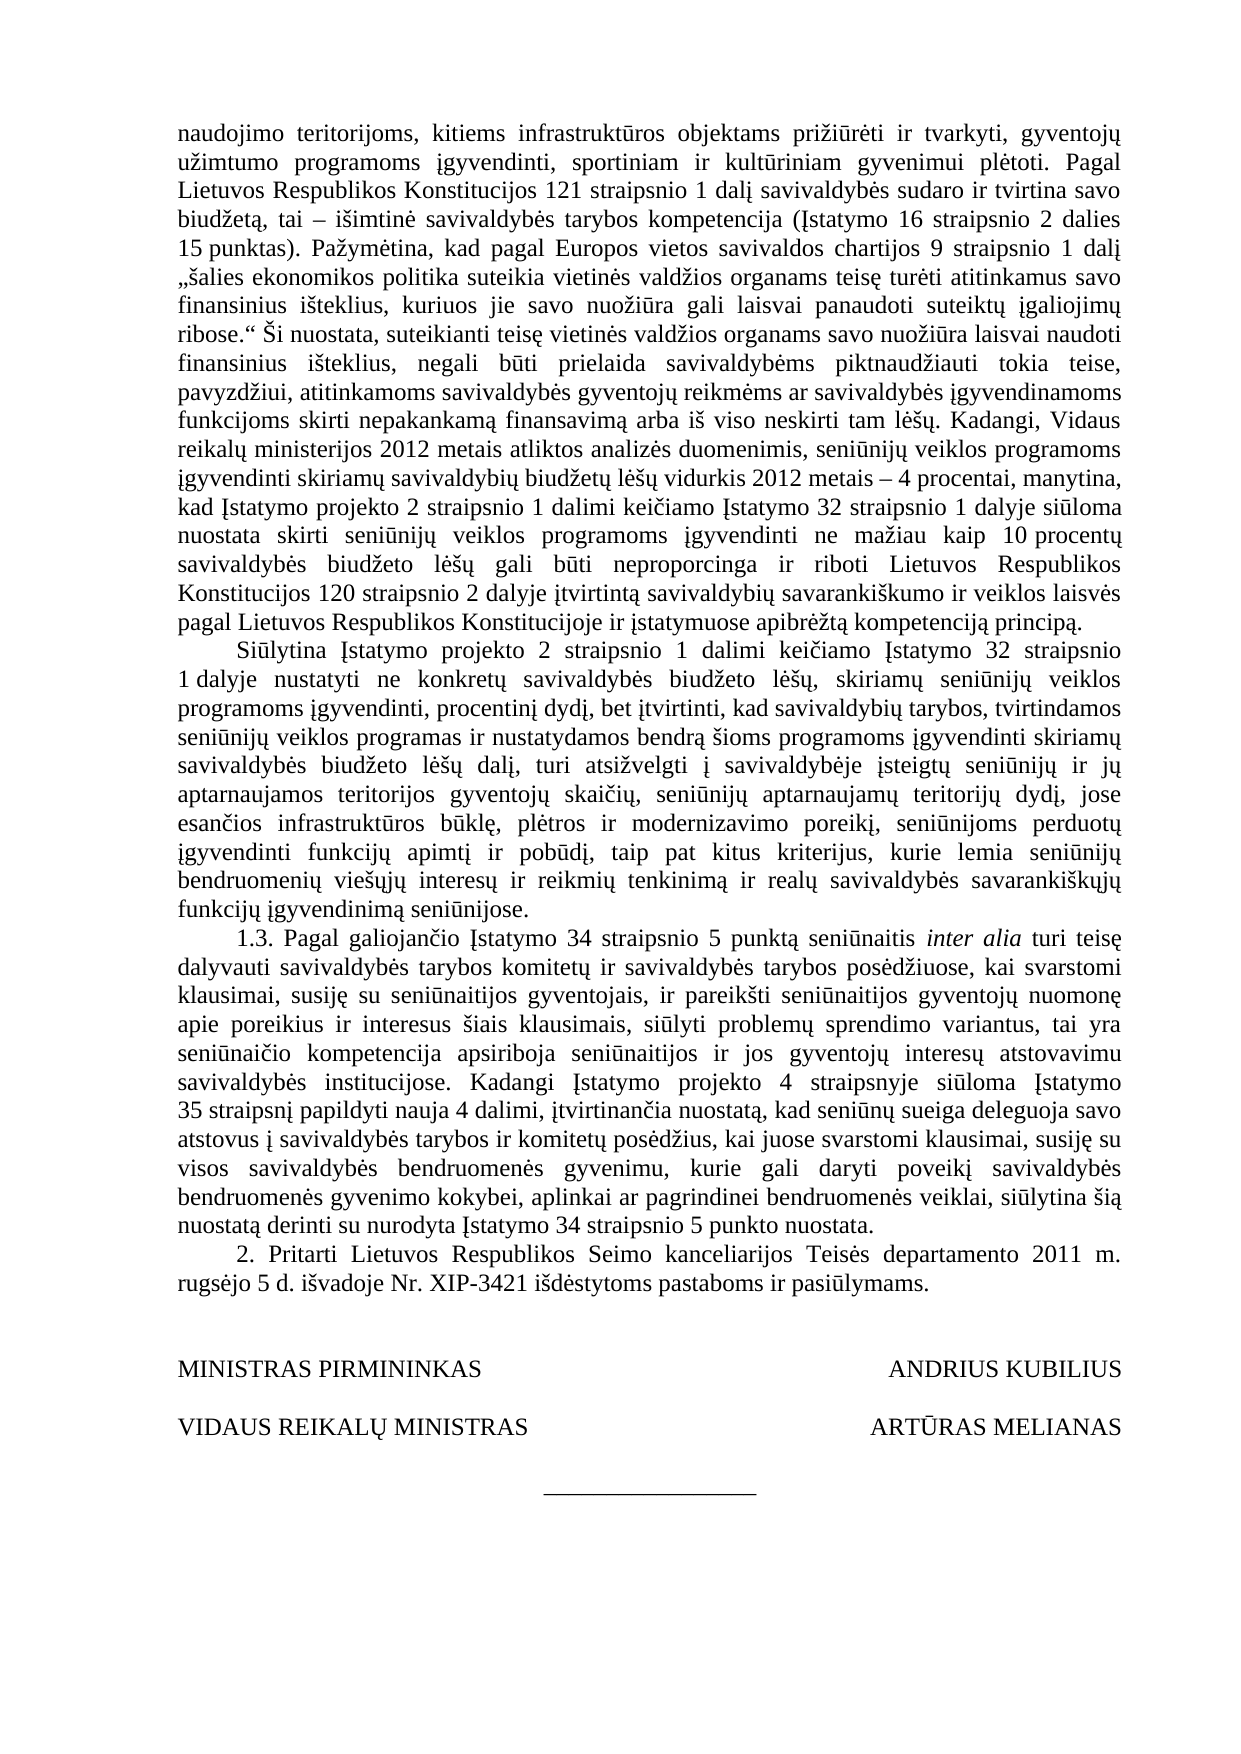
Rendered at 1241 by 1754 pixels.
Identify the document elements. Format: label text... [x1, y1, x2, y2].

text 2. Pritarti Lietuvos Respublikos Seimo kanceliarijos Teisės departamento 2011 m. rugsėjo 5 d. išvadoje Nr. XIP-3421 išdėstytoms pastaboms ir pasiūlymams. [177, 1239, 1122, 1297]
text 1.3. Pagal galiojančio Įstatymo 34 straipsnio 5 punktą seniūnaitis inter alia turi teisę dalyvauti savivaldybės tarybos komitetų ir savivaldybės tarybos posėdžiuose, kai svarstomi klausimai, susiję su seniūnaitijos gyventojais, ir pareikšti seniūnaitijos gyventojų nuomonę apie poreikius ir interesus šiais klausimais, siūlyti problemų sprendimo variantus, tai yra seniūnaičio kompetencija apsiriboja seniūnaitijos ir jos gyventojų interesų atstovavimu savivaldybės institucijose. Kadangi Įstatymo projekto 4 straipsnyje siūloma Įstatymo 35 straipsnį papildyti nauja 4 dalimi, įtvirtinančia nuostatą, kad seniūnų sueiga deleguoja savo atstovus į savivaldybės tarybos ir komitetų posėdžius, kai juose svarstomi klausimai, susiję su visos savivaldybės bendruomenės gyvenimu, kurie gali daryti poveikį savivaldybės bendruomenės gyvenimo kokybei, aplinkai ar pagrindinei bendruomenės veiklai, siūlytina šią nuostatą derinti su nurodyta Įstatymo 34 straipsnio 5 punkto nuostata. [177, 923, 1122, 1239]
text _________________ [177, 1469, 1122, 1498]
text MINISTRAS PIRMININKAS ANDRIUS KUBILIUS [177, 1354, 1122, 1383]
text Siūlytina Įstatymo projekto 2 straipsnio 1 dalimi keičiamo Įstatymo 32 straipsnio 1 dalyje nustatyti ne konkretų savivaldybės biudžeto lėšų, skiriamų seniūnijų veiklos programoms įgyvendinti, procentinį dydį, bet įtvirtinti, kad savivaldybių tarybos, tvirtindamos seniūnijų veiklos programas ir nustatydamos bendrą šioms programoms įgyvendinti skiriamų savivaldybės biudžeto lėšų dalį, turi atsižvelgti į savivaldybėje įsteigtų seniūnijų ir jų aptarnaujamos teritorijos gyventojų skaičių, seniūnijų aptarnaujamų teritorijų dydį, jose esančios infrastruktūros būklę, plėtros ir modernizavimo poreikį, seniūnijoms perduotų įgyvendinti funkcijų apimtį ir pobūdį, taip pat kitus kriterijus, kurie lemia seniūnijų bendruomenių viešųjų interesų ir reikmių tenkinimą ir realų savivaldybės savarankiškųjų funkcijų įgyvendinimą seniūnijose. [177, 636, 1122, 923]
text VIDAUS REIKALŲ MINISTRAS ARTŪRAS MELIANAS [177, 1412, 1122, 1441]
text naudojimo teritorijoms, kitiems infrastruktūros objektams prižiūrėti ir tvarkyti, gyventojų užimtumo programoms įgyvendinti, sportiniam ir kultūriniam gyvenimui plėtoti. Pagal Lietuvos Respublikos Konstitucijos 121 straipsnio 1 dalį savivaldybės sudaro ir tvirtina savo biudžetą, tai – išimtinė savivaldybės tarybos kompetencija (Įstatymo 16 straipsnio 2 dalies 15 punktas). Pažymėtina, kad pagal Europos vietos savivaldos chartijos 9 straipsnio 1 dalį „šalies ekonomikos politika suteikia vietinės valdžios organams teisę turėti atitinkamus savo finansinius išteklius, kuriuos jie savo nuožiūra gali laisvai panaudoti suteiktų įgaliojimų ribose.“ Ši nuostata, suteikianti teisę vietinės valdžios organams savo nuožiūra laisvai naudoti finansinius išteklius, negali būti prielaida savivaldybėms piktnaudžiauti tokia teise, pavyzdžiui, atitinkamoms savivaldybės gyventojų reikmėms ar savivaldybės įgyvendinamoms funkcijoms skirti nepakankamą finansavimą arba iš viso neskirti tam lėšų. Kadangi, Vidaus reikalų ministerijos 2012 metais atliktos analizės duomenimis, seniūnijų veiklos programoms įgyvendinti skiriamų savivaldybių biudžetų lėšų vidurkis 2012 metais – 4 procentai, manytina, kad Įstatymo projekto 2 straipsnio 1 dalimi keičiamo Įstatymo 32 straipsnio 1 dalyje siūloma nuostata skirti seniūnijų veiklos programoms įgyvendinti ne mažiau kaip 10 procentų savivaldybės biudžeto lėšų gali būti neproporcinga ir riboti Lietuvos Respublikos Konstitucijos 120 straipsnio 2 dalyje įtvirtintą savivaldybių savarankiškumo ir veiklos laisvės pagal Lietuvos Respublikos Konstitucijoje ir įstatymuose apibrėžtą kompetenciją principą. [177, 118, 1122, 636]
